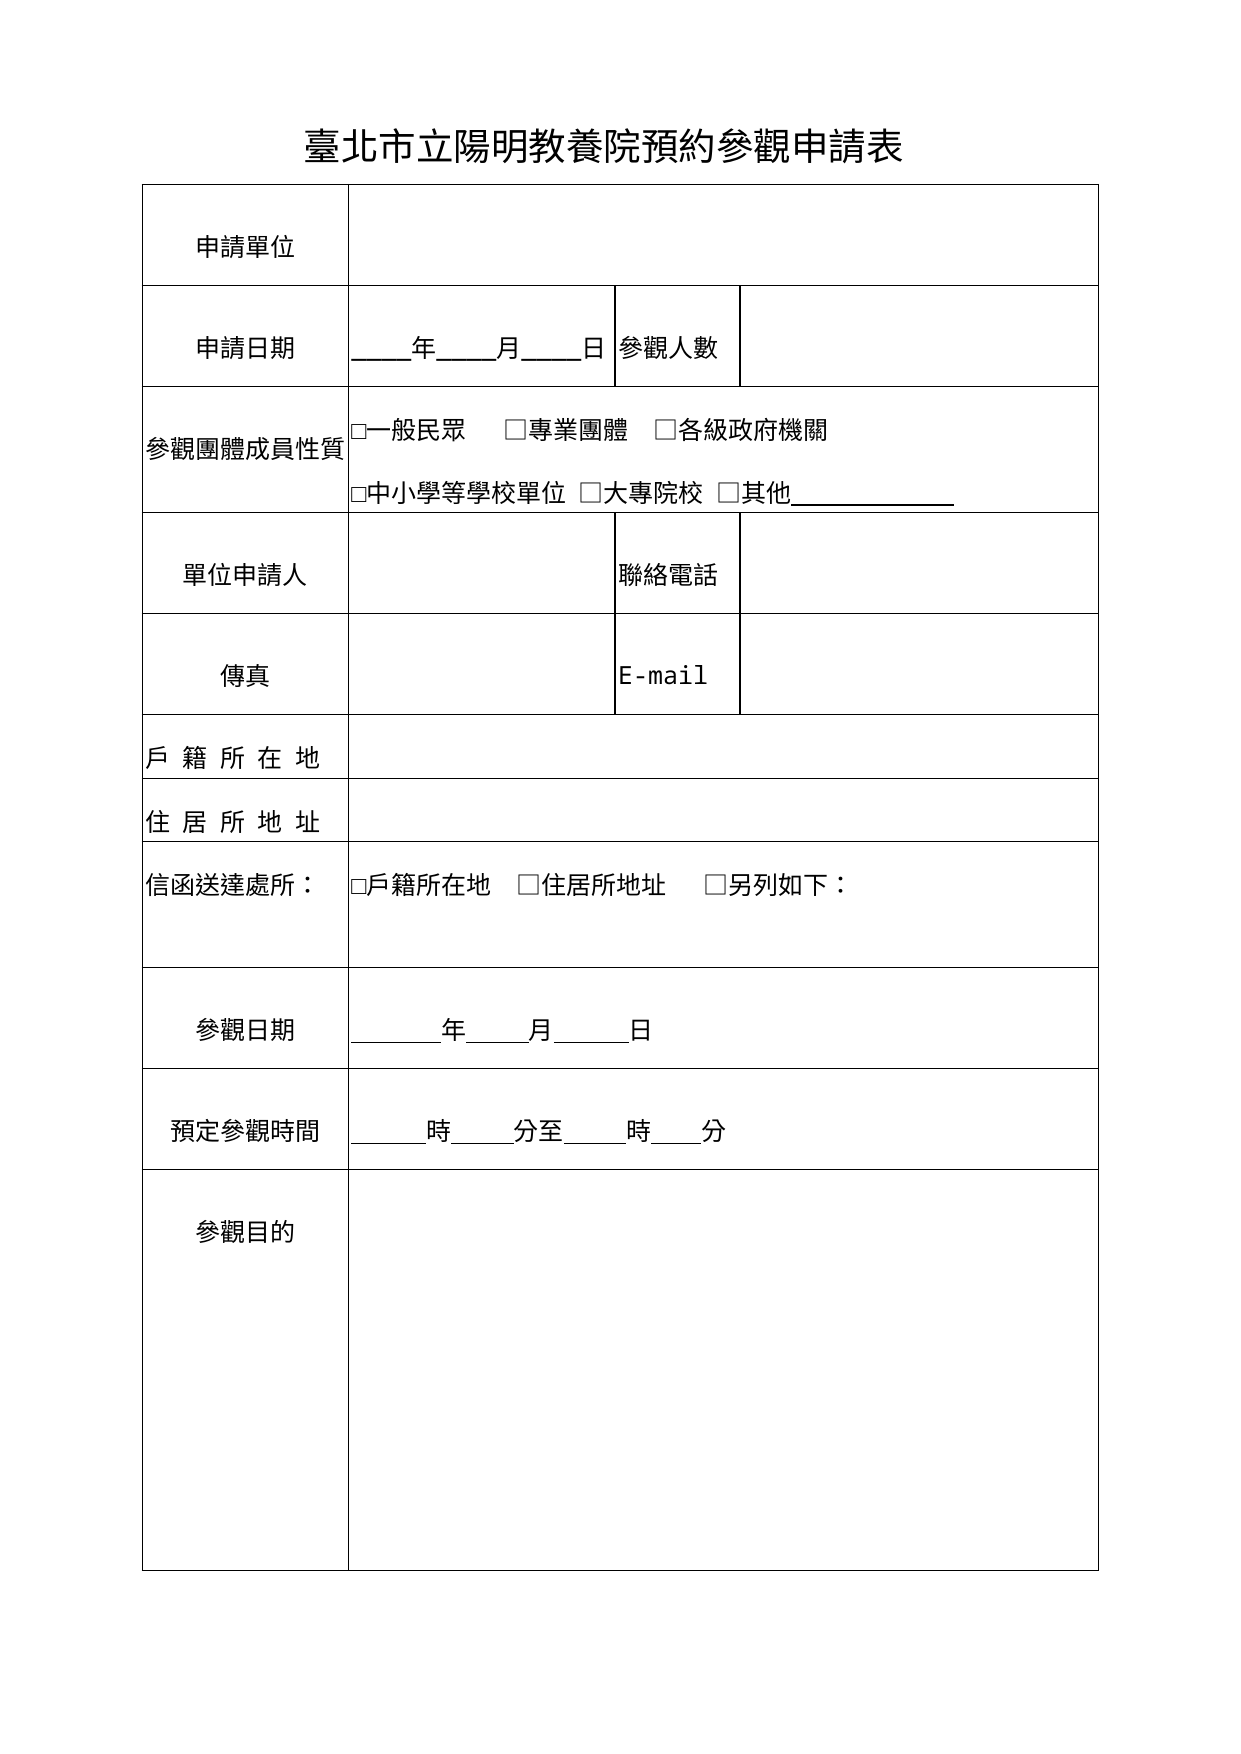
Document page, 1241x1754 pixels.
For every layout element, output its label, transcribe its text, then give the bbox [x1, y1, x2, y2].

table_cell □戶籍所在地 □住居所地址 □另列如下： [349, 842, 1098, 967]
table_cell [741, 286, 1098, 386]
table_cell [349, 1170, 1098, 1570]
table_cell 參觀人數 [616, 286, 739, 386]
table_cell 參觀目的 [143, 1170, 348, 1570]
table_cell [349, 715, 1098, 778]
table_cell [741, 513, 1098, 613]
table_cell □一般民眾 □專業團體 □各級政府機關 □中小學等學校單位 □大專院校 □其他 [349, 387, 1098, 512]
table_cell [349, 513, 614, 613]
table_header [349, 185, 1098, 285]
table_cell ____年____月____日 [349, 286, 614, 386]
table_cell 時 分至 時 分 [349, 1069, 1098, 1169]
table_cell 單位申請人 [143, 513, 348, 613]
table_cell E-mail [616, 614, 739, 714]
text 臺北市立陽明教養院預約參觀申請表 [32, 103, 1152, 165]
table_cell 聯絡電話 [616, 513, 739, 613]
table_cell 信函送達處所： [143, 842, 348, 967]
table_cell [349, 614, 614, 714]
table_cell 申請日期 [143, 286, 348, 386]
table_cell [741, 614, 1098, 714]
table_cell 戶 籍 所 在 地 [143, 715, 348, 778]
table_cell 年 月 日 [349, 968, 1098, 1068]
table_cell 傳真 [143, 614, 348, 714]
table_cell 參觀團體成員性質 [143, 387, 348, 512]
table_cell 預定參觀時間 [143, 1069, 348, 1169]
table_cell [349, 779, 1098, 841]
table_cell 參觀日期 [143, 968, 348, 1068]
table_cell 住 居 所 地 址 [143, 779, 348, 841]
table_header 申請單位 [143, 185, 348, 285]
